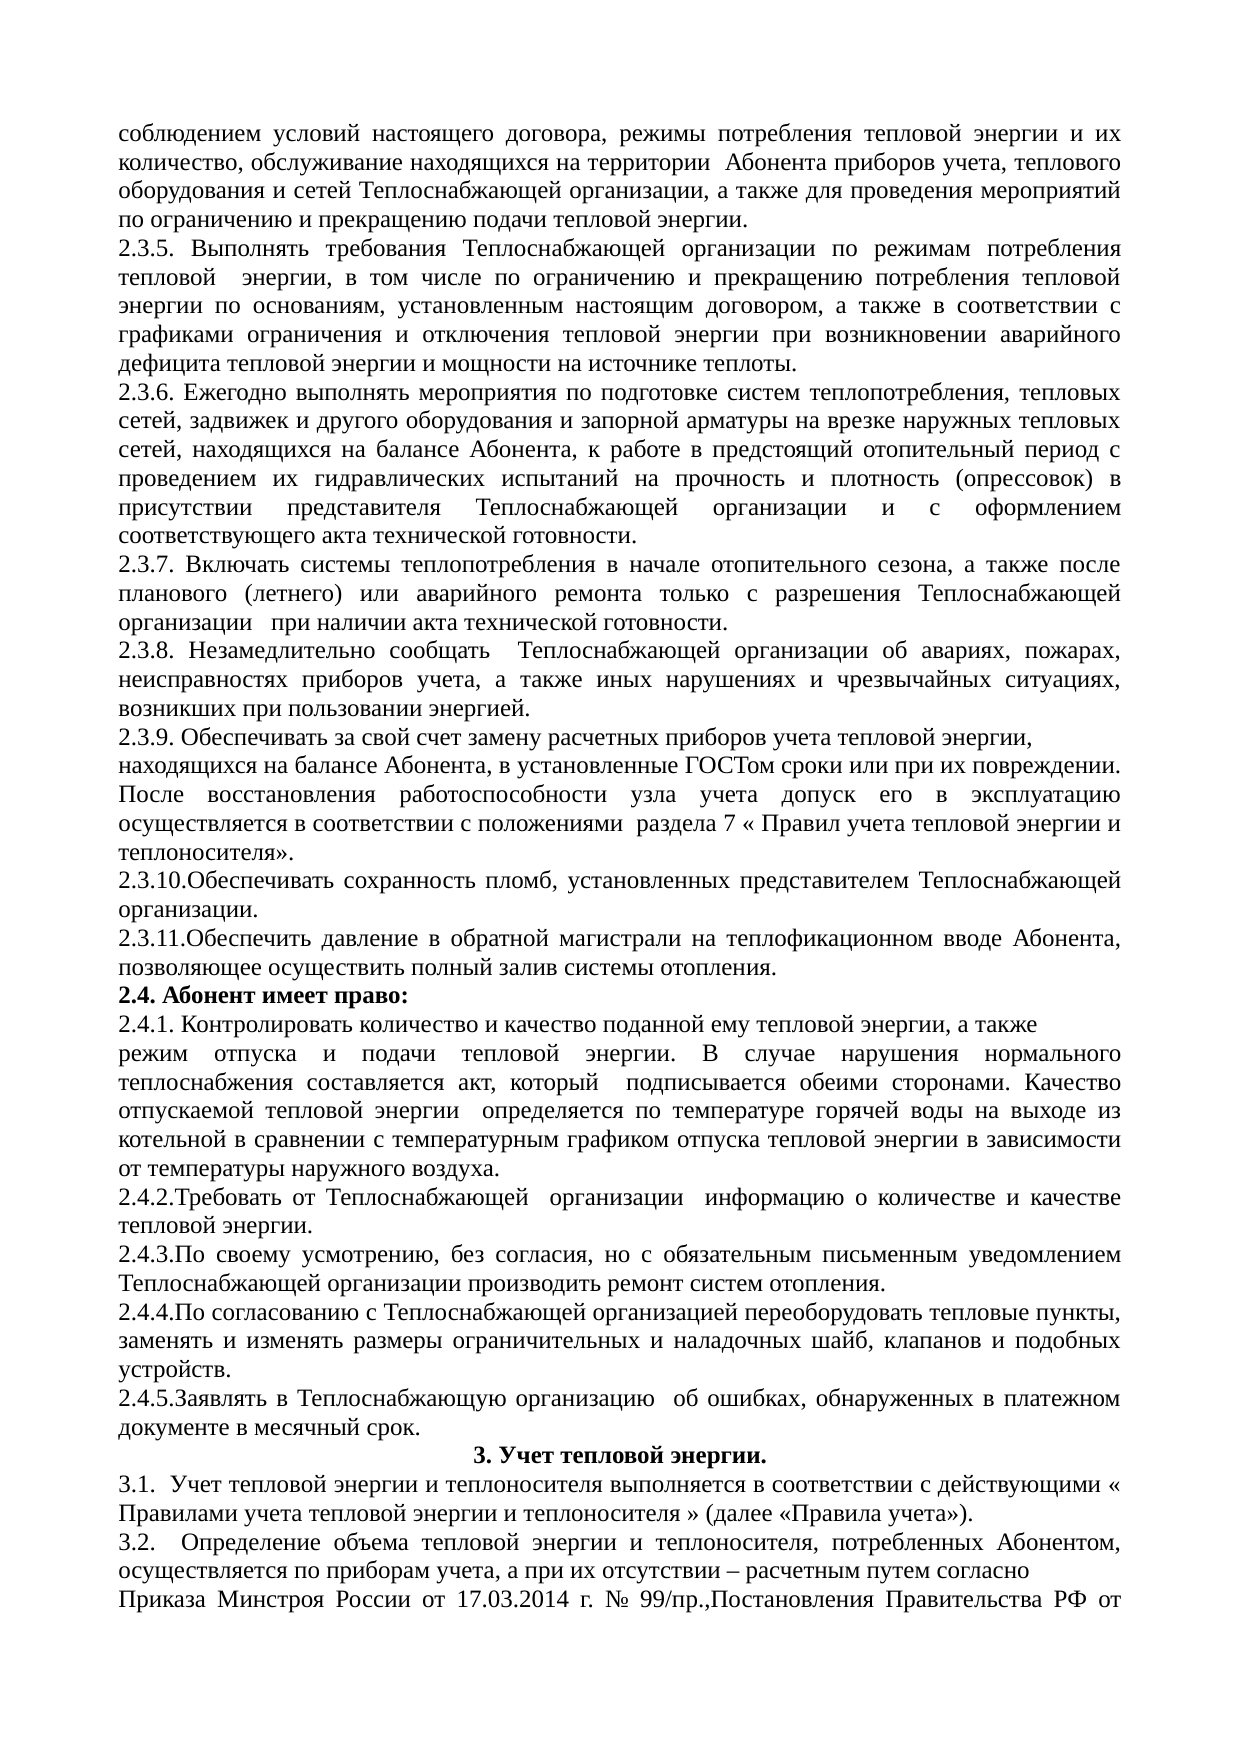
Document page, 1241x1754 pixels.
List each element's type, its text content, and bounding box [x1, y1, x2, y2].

text режим отпуска и подачи тепловой энергии. В случае нарушения нормального теплоснабжения составляется акт, который подписывается обеими сторонами. Качество отпускаемой тепловой энергии определяется по температуре горячей воды на выходе из котельной в сравнении с температурным графиком отпуска тепловой энергии в зависимости от температуры наружного воздуха. [118, 1038, 1122, 1182]
text 2.3.7. Включать системы теплопотребления в начале отопительного сезона, а также после планового (летнего) или аварийного ремонта только с разрешения Теплоснабжающей организации при наличии акта технической готовности. [118, 549, 1122, 636]
text 2.4. Абонент имеет право: [118, 981, 1122, 1009]
text 2.3.11.Обеспечить давление в обратной магистрали на теплофикационном вводе Абонента, позволяющее осуществить полный залив системы отопления. [118, 923, 1122, 981]
text 2.3.9. Обеспечивать за свой счет замену расчетных приборов учета тепловой энергии, [118, 722, 1122, 751]
text 3.1. Учет тепловой энергии и теплоносителя выполняется в соответствии с действующими « Правилами учета тепловой энергии и теплоносителя » (далее «Правила учета»). [118, 1469, 1122, 1527]
text находящихся на балансе Абонента, в установленные ГОСТом сроки или при их повреждении. После восстановления работоспособности узла учета допуск его в эксплуатацию осуществляется в соответствии с положениями раздела 7 « Правил учета тепловой энергии и теплоносителя». [118, 751, 1122, 866]
text 3. Учет тепловой энергии. [118, 1441, 1122, 1469]
text 2.4.4.По согласованию с Теплоснабжающей организацией переоборудовать тепловые пункты, заменять и изменять размеры ограничительных и наладочных шайб, клапанов и подобных устройств. [118, 1297, 1122, 1383]
text Приказа Минстроя России от 17.03.2014 г. № 99/пр.,Постановления Правительства РФ от [118, 1584, 1122, 1613]
text 3.2. Определение объема тепловой энергии и теплоносителя, потребленных Абонентом, осуществляется по приборам учета, а при их отсутствии – расчетным путем согласно [118, 1527, 1122, 1584]
text 2.4.1. Контролировать количество и качество поданной ему тепловой энергии, а также [118, 1009, 1122, 1038]
text 2.4.2.Требовать от Теплоснабжающей организации информацию о количестве и качестве тепловой энергии. [118, 1182, 1122, 1239]
text 2.3.10.Обеспечивать сохранность пломб, установленных представителем Теплоснабжающей организации. [118, 866, 1122, 923]
text 2.4.5.Заявлять в Теплоснабжающую организацию об ошибках, обнаруженных в платежном документе в месячный срок. [118, 1383, 1122, 1441]
text 2.4.3.По своему усмотрению, без согласия, но с обязательным письменным уведомлением Теплоснабжающей организации производить ремонт систем отопления. [118, 1239, 1122, 1297]
text 2.3.6. Ежегодно выполнять мероприятия по подготовке систем теплопотребления, тепловых сетей, задвижек и другого оборудования и запорной арматуры на врезке наружных тепловых сетей, находящихся на балансе Абонента, к работе в предстоящий отопительный период с проведением их гидравлических испытаний на прочность и плотность (опрессовок) в присутствии представителя Теплоснабжающей организации и с оформлением соответствующего акта технической готовности. [118, 377, 1122, 549]
text 2.3.8. Незамедлительно сообщать Теплоснабжающей организации об авариях, пожарах, неисправностях приборов учета, а также иных нарушениях и чрезвычайных ситуациях, возникших при пользовании энергией. [118, 636, 1122, 722]
text 2.3.5. Выполнять требования Теплоснабжающей организации по режимам потребления тепловой энергии, в том числе по ограничению и прекращению потребления тепловой энергии по основаниям, установленным настоящим договором, а также в соответствии с графиками ограничения и отключения тепловой энергии при возникновении аварийного дефицита тепловой энергии и мощности на источнике теплоты. [118, 233, 1122, 377]
text соблюдением условий настоящего договора, режимы потребления тепловой энергии и их количество, обслуживание находящихся на территории Абонента приборов учета, теплового оборудования и сетей Теплоснабжающей организации, а также для проведения мероприятий по ограничению и прекращению подачи тепловой энергии. [118, 118, 1122, 233]
